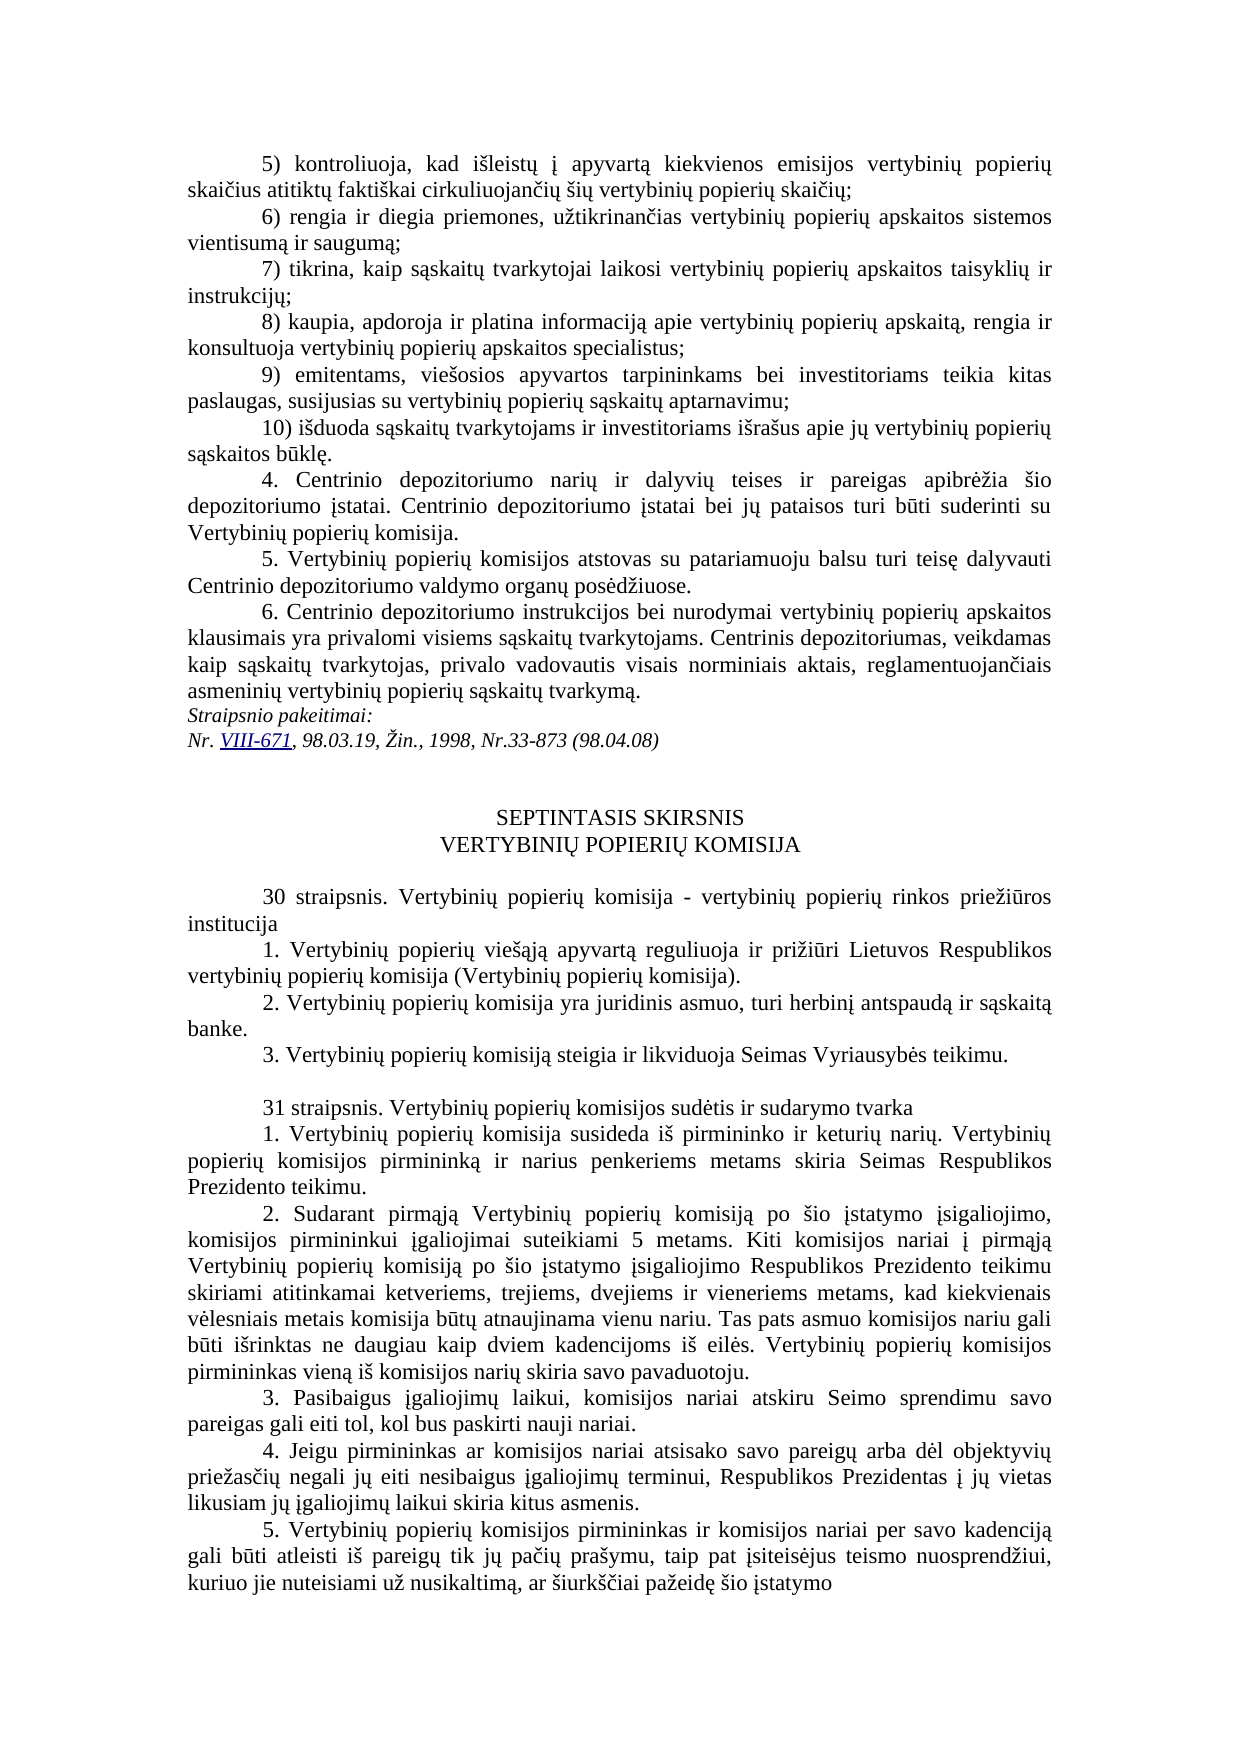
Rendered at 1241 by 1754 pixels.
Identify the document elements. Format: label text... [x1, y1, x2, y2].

text 4. Jeigu pirmininkas ar komisijos nariai atsisako savo pareigų arba dėl objektyvių priežasčių negali jų eiti nesibaigus įgaliojimų terminui, Respublikos Prezidentas į jų vietas likusiam jų įgaliojimų laikui skiria kitus asmenis. [187, 1437, 1053, 1516]
text VERTYBINIŲ POPIERIŲ KOMISIJA [187, 831, 1053, 857]
text 4. Centrinio depozitoriumo narių ir dalyvių teises ir pareigas apibrėžia šio depozitoriumo įstatai. Centrinio depozitoriumo įstatai bei jų pataisos turi būti suderinti su Vertybinių popierių komisija. [187, 466, 1053, 545]
text 3. Pasibaigus įgaliojimų laikui, komisijos nariai atskiru Seimo sprendimu savo pareigas gali eiti tol, kol bus paskirti nauji nariai. [187, 1384, 1053, 1437]
text 5. Vertybinių popierių komisijos atstovas su patariamuoju balsu turi teisę dalyvauti Centrinio depozitoriumo valdymo organų posėdžiuose. [187, 545, 1053, 598]
text 30 straipsnis. Vertybinių popierių komisija - vertybinių popierių rinkos priežiūros institucija [187, 883, 1053, 936]
text 10) išduoda sąskaitų tvarkytojams ir investitoriams išrašus apie jų vertybinių popierių sąskaitos būklę. [187, 413, 1053, 466]
text 1. Vertybinių popierių viešąją apyvartą reguliuoja ir prižiūri Lietuvos Respublikos vertybinių popierių komisija (Vertybinių popierių komisija). [187, 936, 1053, 989]
text 31 straipsnis. Vertybinių popierių komisijos sudėtis ir sudarymo tvarka [187, 1094, 1053, 1121]
text 5. Vertybinių popierių komisijos pirmininkas ir komisijos nariai per savo kadenciją gali būti atleisti iš pareigų tik jų pačių prašymu, taip pat įsiteisėjus teismo nuosprendžiui, kuriuo jie nuteisiami už nusikaltimą, ar šiurkščiai pažeidę šio įstatymo [187, 1516, 1053, 1595]
text 1. Vertybinių popierių komisija susideda iš pirmininko ir keturių narių. Vertybinių popierių komisijos pirmininką ir narius penkeriems metams skiria Seimas Respublikos Prezidento teikimu. [187, 1121, 1053, 1199]
text 9) emitentams, viešosios apyvartos tarpininkams bei investitoriams teikia kitas paslaugas, susijusias su vertybinių popierių sąskaitų aptarnavimu; [187, 361, 1053, 413]
text Nr. VIII-671, 98.03.19, Žin., 1998, Nr.33-873 (98.04.08) [187, 727, 1053, 752]
text 6. Centrinio depozitoriumo instrukcijos bei nurodymai vertybinių popierių apskaitos klausimais yra privalomi visiems sąskaitų tvarkytojams. Centrinis depozitoriumas, veikdamas kaip sąskaitų tvarkytojas, privalo vadovautis visais norminiais aktais, reglamentuojančiais asmeninių vertybinių popierių sąskaitų tvarkymą. [187, 598, 1053, 703]
text 8) kaupia, apdoroja ir platina informaciją apie vertybinių popierių apskaitą, rengia ir konsultuoja vertybinių popierių apskaitos specialistus; [187, 308, 1053, 361]
text 5) kontroliuoja, kad išleistų į apyvartą kiekvienos emisijos vertybinių popierių skaičius atitiktų faktiškai cirkuliuojančių šių vertybinių popierių skaičių; [187, 150, 1053, 203]
text SEPTINTASIS SKIRSNIS [187, 804, 1053, 831]
text 6) rengia ir diegia priemones, užtikrinančias vertybinių popierių apskaitos sistemos vientisumą ir saugumą; [187, 203, 1053, 255]
text Straipsnio pakeitimai: [187, 703, 1053, 727]
text 3. Vertybinių popierių komisiją steigia ir likviduoja Seimas Vyriausybės teikimu. [187, 1041, 1053, 1068]
text 7) tikrina, kaip sąskaitų tvarkytojai laikosi vertybinių popierių apskaitos taisyklių ir instrukcijų; [187, 255, 1053, 308]
text 2. Vertybinių popierių komisija yra juridinis asmuo, turi herbinį antspaudą ir sąskaitą banke. [187, 989, 1053, 1041]
text 2. Sudarant pirmąją Vertybinių popierių komisiją po šio įstatymo įsigaliojimo, komisijos pirmininkui įgaliojimai suteikiami 5 metams. Kiti komisijos nariai į pirmąją Vertybinių popierių komisiją po šio įstatymo įsigaliojimo Respublikos Prezidento teikimu skiriami atitinkamai ketveriems, trejiems, dvejiems ir vieneriems metams, kad kiekvienais vėlesniais metais komisija būtų atnaujinama vienu nariu. Tas pats asmuo komisijos nariu gali būti išrinktas ne daugiau kaip dviem kadencijoms iš eilės. Vertybinių popierių komisijos pirmininkas vieną iš komisijos narių skiria savo pavaduotoju. [187, 1199, 1053, 1384]
